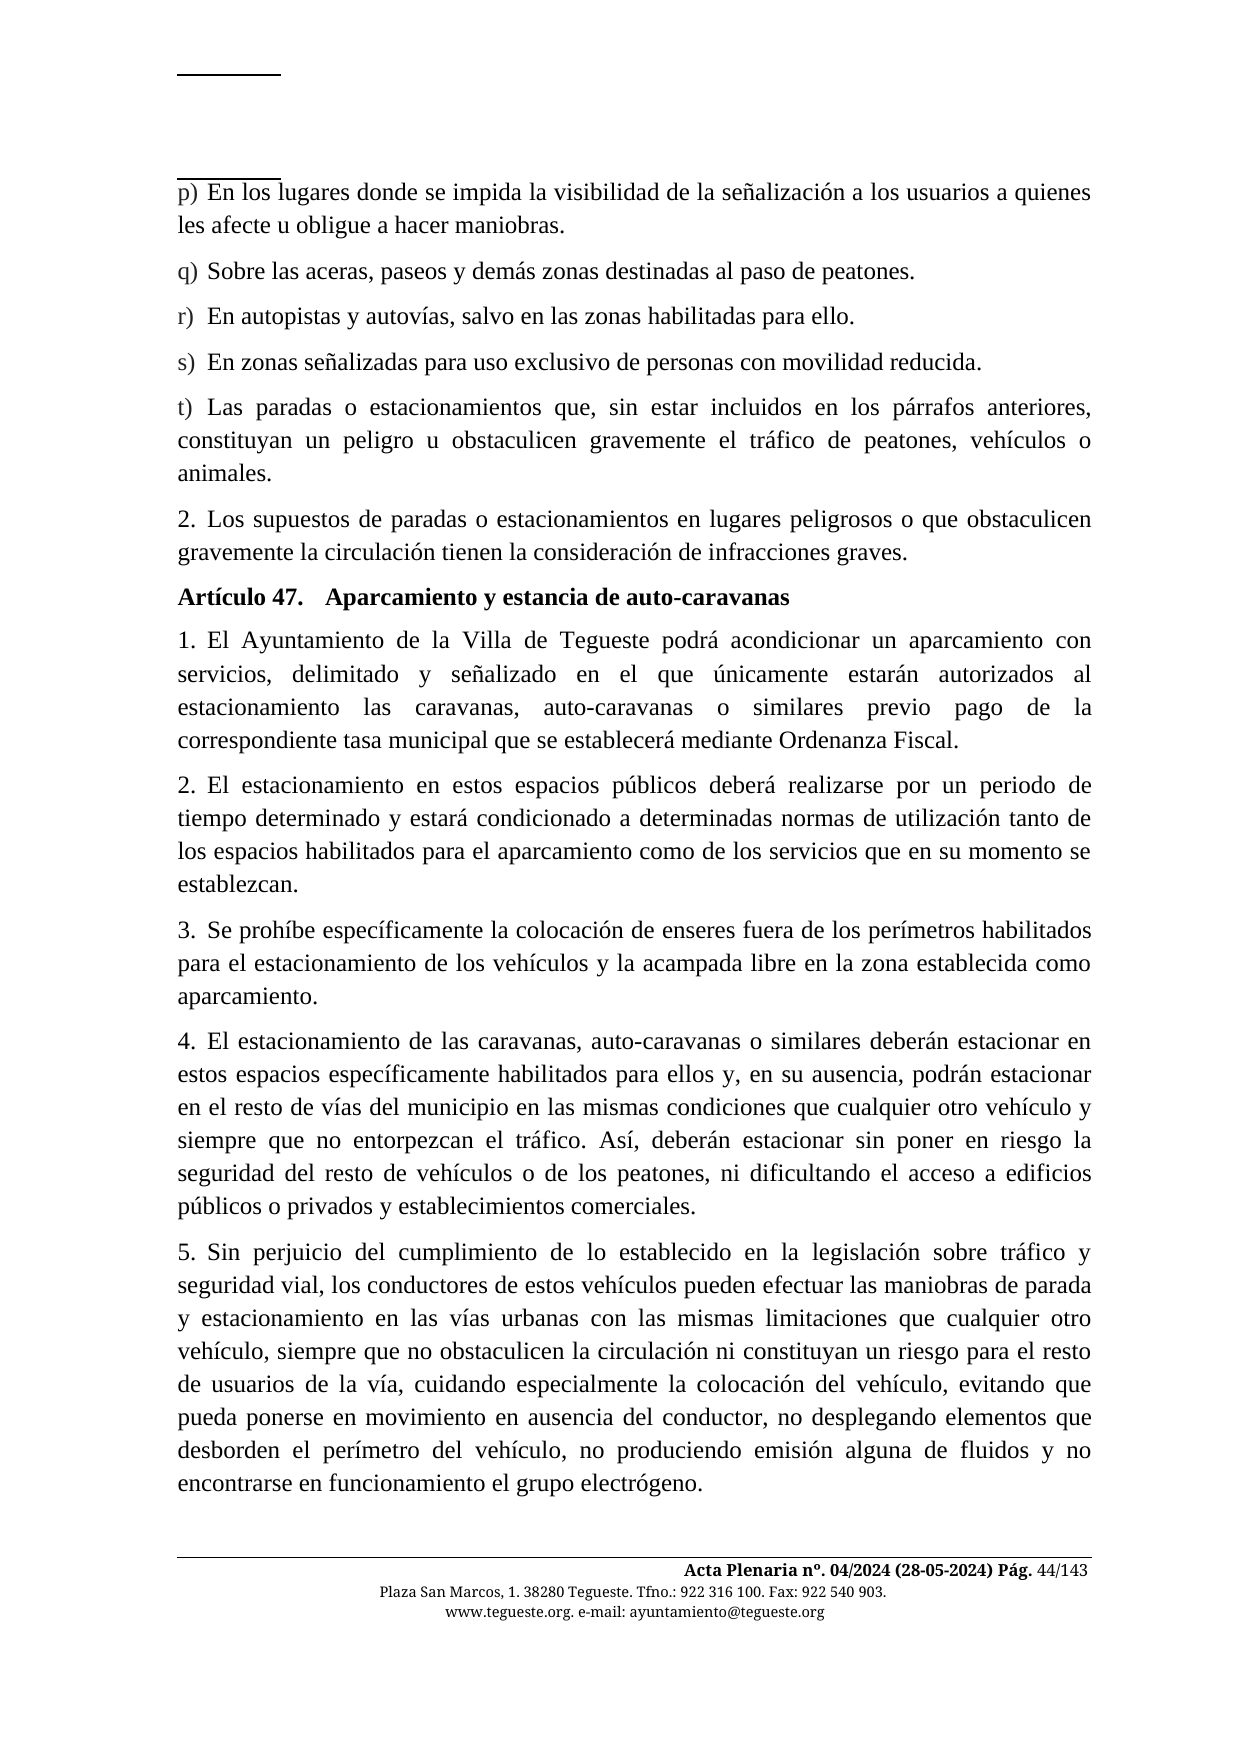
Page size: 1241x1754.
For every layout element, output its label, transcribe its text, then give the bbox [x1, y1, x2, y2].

list El estacionamiento en estos espacios públicos deberá realizarse por un periodo de tiempo determinado y estará condicionado a determinadas normas de utilización tanto de los espacios habilitados para el aparcamiento como de los servicios que en su momento se establezcan. [177, 770, 1092, 898]
list Sin perjuicio del cumplimiento de lo establecido en la legislación sobre tráfico y seguridad vial, los conductores de estos vehículos pueden efectuar las maniobras de parada y estacionamiento en las vías urbanas con las mismas limitaciones que cualquier otro vehículo, siempre que no obstaculicen la circulación ni constituyan un riesgo para el resto de usuarios de la vía, cuidando especialmente la colocación del vehículo, evitando que pueda ponerse en movimiento en ausencia del conductor, no desplegando elementos que desborden el perímetro del vehículo, no produciendo emisión alguna de fluidos y no encontrarse en funcionamiento el grupo electrógeno. [177, 1237, 1092, 1497]
list Se prohíbe específicamente la colocación de enseres fuera de los perímetros habilitados para el estacionamiento de los vehículos y la acampada libre en la zona establecida como aparcamiento. [177, 915, 1092, 1009]
list Las paradas o estacionamientos que, sin estar incluidos en los párrafos anteriores, constituyan un peligro u obstaculicen gravemente el tráfico de peatones, vehículos o animales. [177, 392, 1092, 487]
list En autopistas y autovías, salvo en las zonas habilitadas para ello. [177, 301, 1092, 330]
list En los lugares donde se impida la visibilidad de la señalización a los usuarios a quienes les afecte u obligue a hacer maniobras. [177, 177, 1092, 239]
list En zonas señalizadas para uso exclusivo de personas con movilidad reducida. [177, 347, 1092, 376]
list Sobre las aceras, paseos y demás zonas destinadas al paso de peatones. [177, 256, 1092, 284]
list El estacionamiento de las caravanas, auto-caravanas o similares deberán estacionar en estos espacios específicamente habilitados para ellos y, en su ausencia, podrán estacionar en el resto de vías del municipio en las mismas condiciones que cualquier otro vehículo y siempre que no entorpezcan el tráfico. Así, deberán estacionar sin poner en riesgo la seguridad del resto de vehículos o de los peatones, ni dificultando el acceso a edificios públicos o privados y establecimientos comerciales. [177, 1026, 1092, 1220]
list Aparcamiento y estancia de auto-caravanas [177, 582, 1092, 611]
list El Ayuntamiento de la Villa de Tegueste podrá acondicionar un aparcamiento con servicios, delimitado y señalizado en el que únicamente estarán autorizados al estacionamiento las caravanas, auto-caravanas o similares previo pago de la correspondiente tasa municipal que se establecerá mediante Ordenanza Fiscal. [177, 626, 1092, 753]
list Los supuestos de paradas o estacionamientos en lugares peligrosos o que obstaculicen gravemente la circulación tienen la consideración de infracciones graves. [177, 504, 1092, 566]
